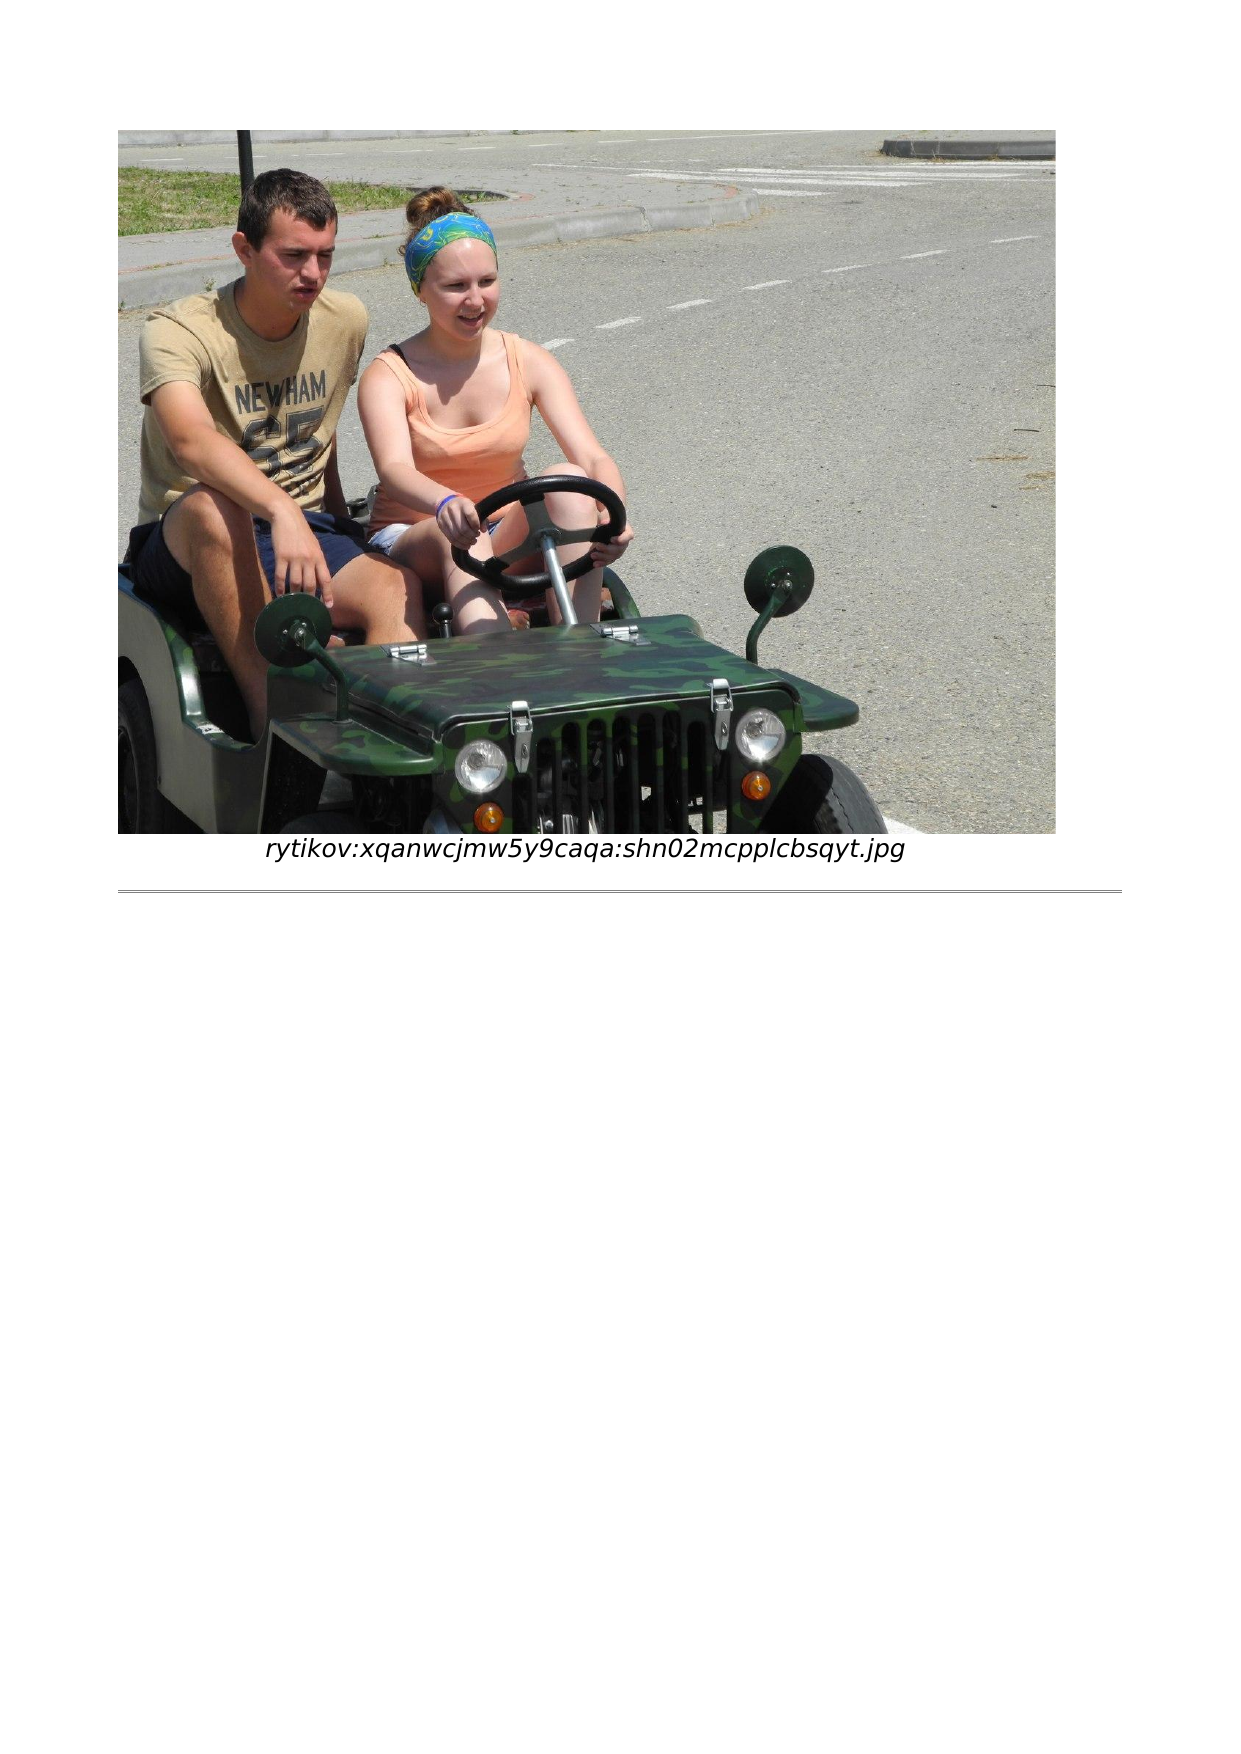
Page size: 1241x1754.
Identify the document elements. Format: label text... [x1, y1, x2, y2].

text rytikov:xqanwcjmw5y9caqa:shn02mcpplcbsqyt.jpg [118, 834, 1056, 863]
picture [118, 130, 1056, 834]
